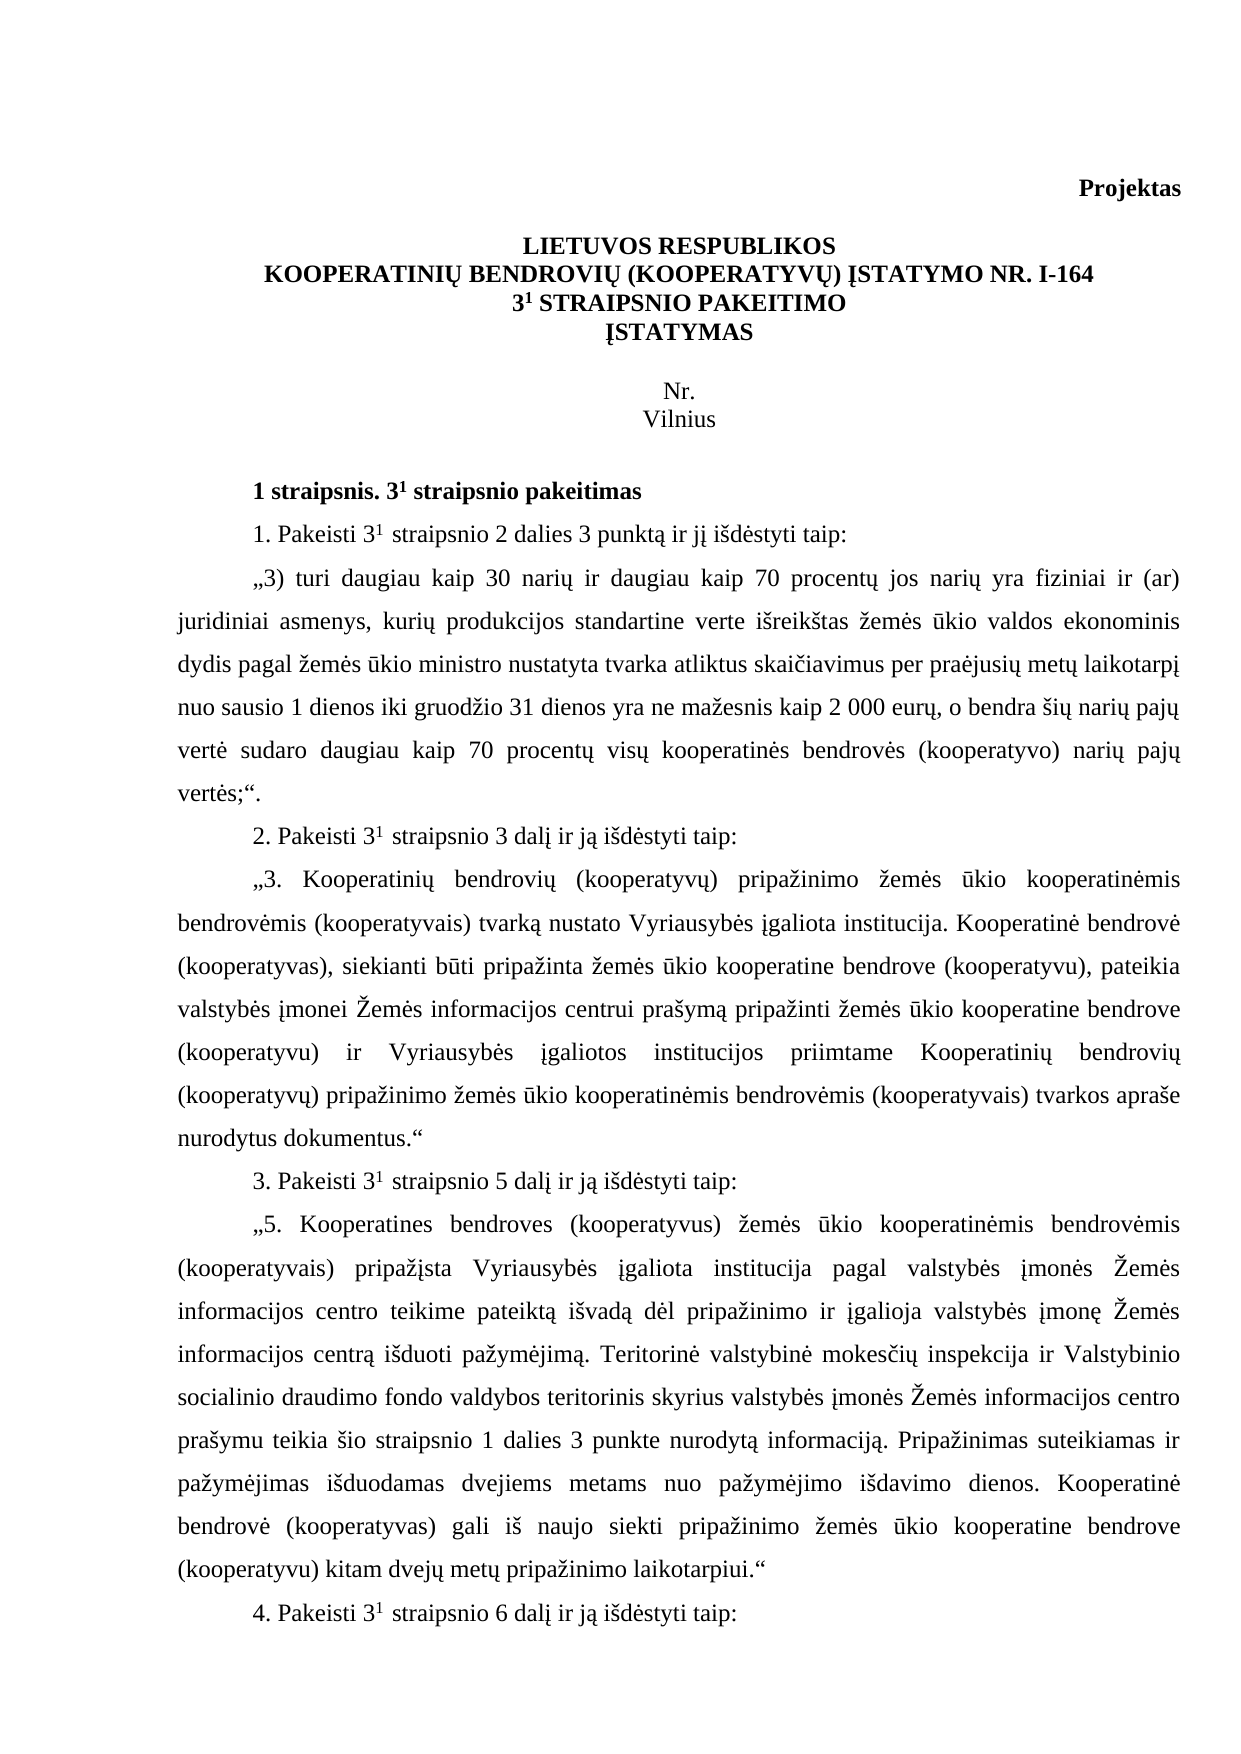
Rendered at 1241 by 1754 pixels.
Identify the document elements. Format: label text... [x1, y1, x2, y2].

text „5. Kooperatines bendroves (kooperatyvus) žemės ūkio kooperatinėmis bendrovėmis (kooperatyvais) pripažįsta Vyriausybės įgaliota institucija pagal valstybės įmonės Žemės informacijos centro teikime pateiktą išvadą dėl pripažinimo ir įgalioja valstybės įmonę Žemės informacijos centrą išduoti pažymėjimą. Teritorinė valstybinė mokesčių inspekcija ir Valstybinio socialinio draudimo fondo valdybos teritorinis skyrius valstybės įmonės Žemės informacijos centro prašymu teikia šio straipsnio 1 dalies 3 punkte nurodytą informaciją. Pripažinimas suteikiamas ir pažymėjimas išduodamas dvejiems metams nuo pažymėjimo išdavimo dienos. Kooperatinė bendrovė (kooperatyvas) gali iš naujo siekti pripažinimo žemės ūkio kooperatine bendrove (kooperatyvu) kitam dvejų metų pripažinimo laikotarpiui.“ [177, 1209, 1181, 1583]
text 2. Pakeisti 31 straipsnio 3 dalį ir ją išdėstyti taip: [177, 821, 1181, 850]
text 1 straipsnis. 31 straipsnio pakeitimas [177, 476, 1181, 505]
text „3. Kooperatinių bendrovių (kooperatyvų) pripažinimo žemės ūkio kooperatinėmis bendrovėmis (kooperatyvais) tvarką nustato Vyriausybės įgaliota institucija. Kooperatinė bendrovė (kooperatyvas), siekianti būti pripažinta žemės ūkio kooperatine bendrove (kooperatyvu), pateikia valstybės įmonei Žemės informacijos centrui prašymą pripažinti žemės ūkio kooperatine bendrove (kooperatyvu) ir Vyriausybės įgaliotos institucijos priimtame Kooperatinių bendrovių (kooperatyvų) pripažinimo žemės ūkio kooperatinėmis bendrovėmis (kooperatyvais) tvarkos apraše nurodytus dokumentus.“ [177, 864, 1181, 1152]
text 31 STRAIPSNIO PAKEITIMO [177, 288, 1181, 317]
text LIETUVOS RESPUBLIKOS [177, 231, 1181, 259]
text KOOPERATINIŲ BENDROVIŲ (KOOPERATYVŲ) ĮSTATYMO NR. I-164 [177, 259, 1181, 288]
text Vilnius [177, 404, 1181, 433]
text Nr. [177, 376, 1181, 404]
text 3. Pakeisti 31 straipsnio 5 dalį ir ją išdėstyti taip: [177, 1166, 1181, 1195]
text 1. Pakeisti 31 straipsnio 2 dalies 3 punktą ir jį išdėstyti taip: [177, 519, 1181, 548]
text 4. Pakeisti 31 straipsnio 6 dalį ir ją išdėstyti taip: [177, 1598, 1181, 1626]
text Projektas [177, 173, 1181, 202]
text „3) turi daugiau kaip 30 narių ir daugiau kaip 70 procentų jos narių yra fiziniai ir (ar) juridiniai asmenys, kurių produkcijos standartine verte išreikštas žemės ūkio valdos ekonominis dydis pagal žemės ūkio ministro nustatyta tvarka atliktus skaičiavimus per praėjusių metų laikotarpį nuo sausio 1 dienos iki gruodžio 31 dienos yra ne mažesnis kaip 2 000 eurų, o bendra šių narių pajų vertė sudaro daugiau kaip 70 procentų visų kooperatinės bendrovės (kooperatyvo) narių pajų vertės;“. [177, 563, 1181, 807]
text ĮSTATYMAS [177, 317, 1181, 346]
